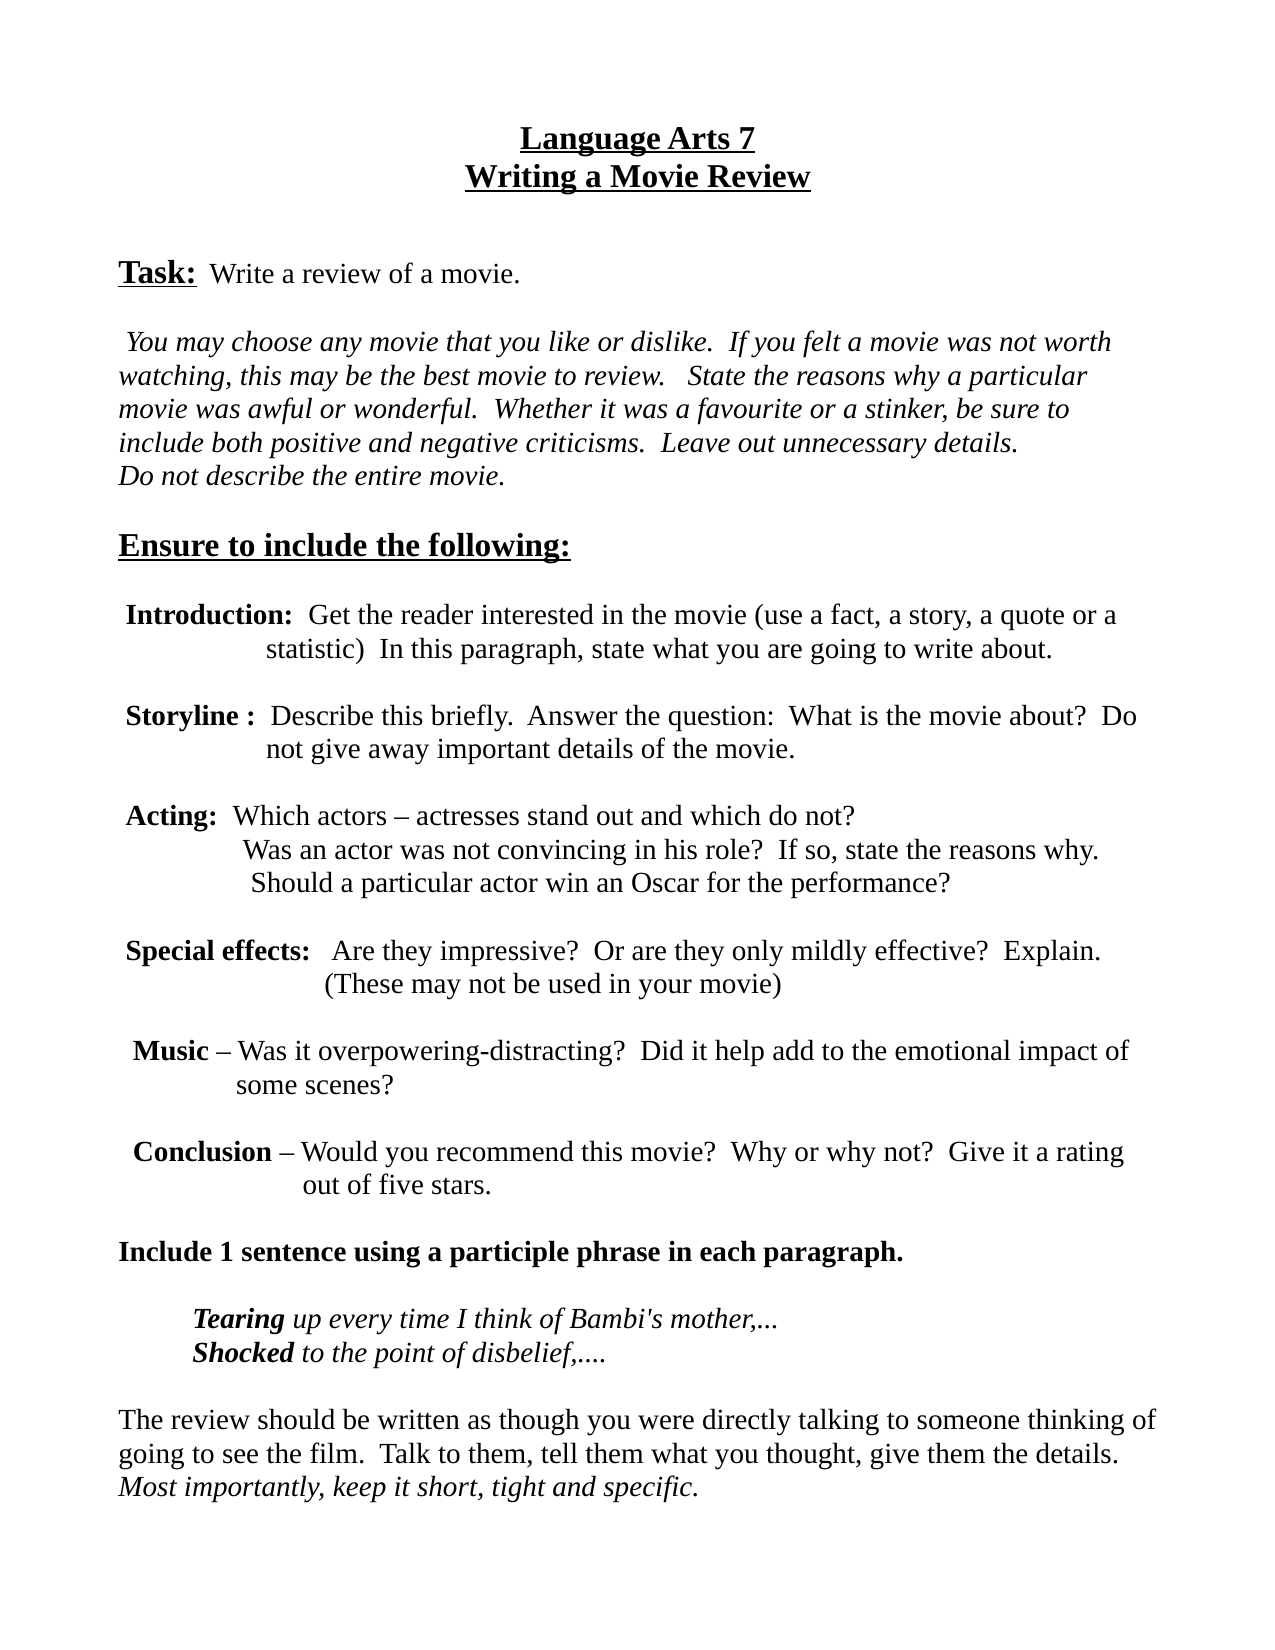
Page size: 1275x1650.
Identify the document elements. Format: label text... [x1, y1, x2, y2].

text (These may not be used in your movie) [118, 966, 1157, 1000]
text ⁯ Acting: Which actors – actresses stand out and which do not? [118, 798, 1157, 832]
text ⁯ Special effects: Are they impressive? Or are they only mildly effective? Explain. [118, 933, 1157, 966]
text Writing a Movie Review [118, 156, 1157, 195]
text Should a particular actor win an Oscar for the performance? [118, 866, 1157, 899]
text Ensure to include the following: [118, 525, 1157, 564]
text ⁯ Music – Was it overpowering-distracting? Did it help add to the emotional impact of some scenes? [118, 1033, 1157, 1100]
text Task: Write a review of a movie. [118, 252, 1157, 291]
text Do not describe the entire movie. [118, 458, 1157, 492]
text ⁯ Conclusion – Would you recommend this movie? Why or why not? Give it a rating out of five stars. [118, 1134, 1157, 1201]
text Shocked to the point of disbelief,.... [118, 1335, 1157, 1369]
text Language Arts 7 [118, 118, 1157, 156]
text Include 1 sentence using a participle phrase in each paragraph. [118, 1234, 1157, 1268]
text You may choose any movie that you like or dislike. If you felt a movie was not worth watching, this may be the best movie to review. State the reasons why a particular movie was awful or wonderful. Whether it was a favourite or a stinker, be sure to include both positive and negative criticisms. Leave out unnecessary details. [118, 324, 1157, 458]
text Was an actor was not convincing in his role? If so, state the reasons why. [118, 832, 1157, 866]
text The review should be written as though you were directly talking to someone thinking of going to see the film. Talk to them, tell them what you thought, give them the details. Most importantly, keep it short, tight and specific. [118, 1402, 1157, 1503]
text Tearing up every time I think of Bambi's mother,... [118, 1302, 1157, 1335]
text ⁯ Storyline : Describe this briefly. Answer the question: What is the movie about? Do not give away important details of the movie. [118, 698, 1157, 765]
text ⁯ Introduction: Get the reader interested in the movie (use a fact, a story, a quote or a statistic) In this paragraph, state what you are going to write about. [118, 597, 1157, 664]
